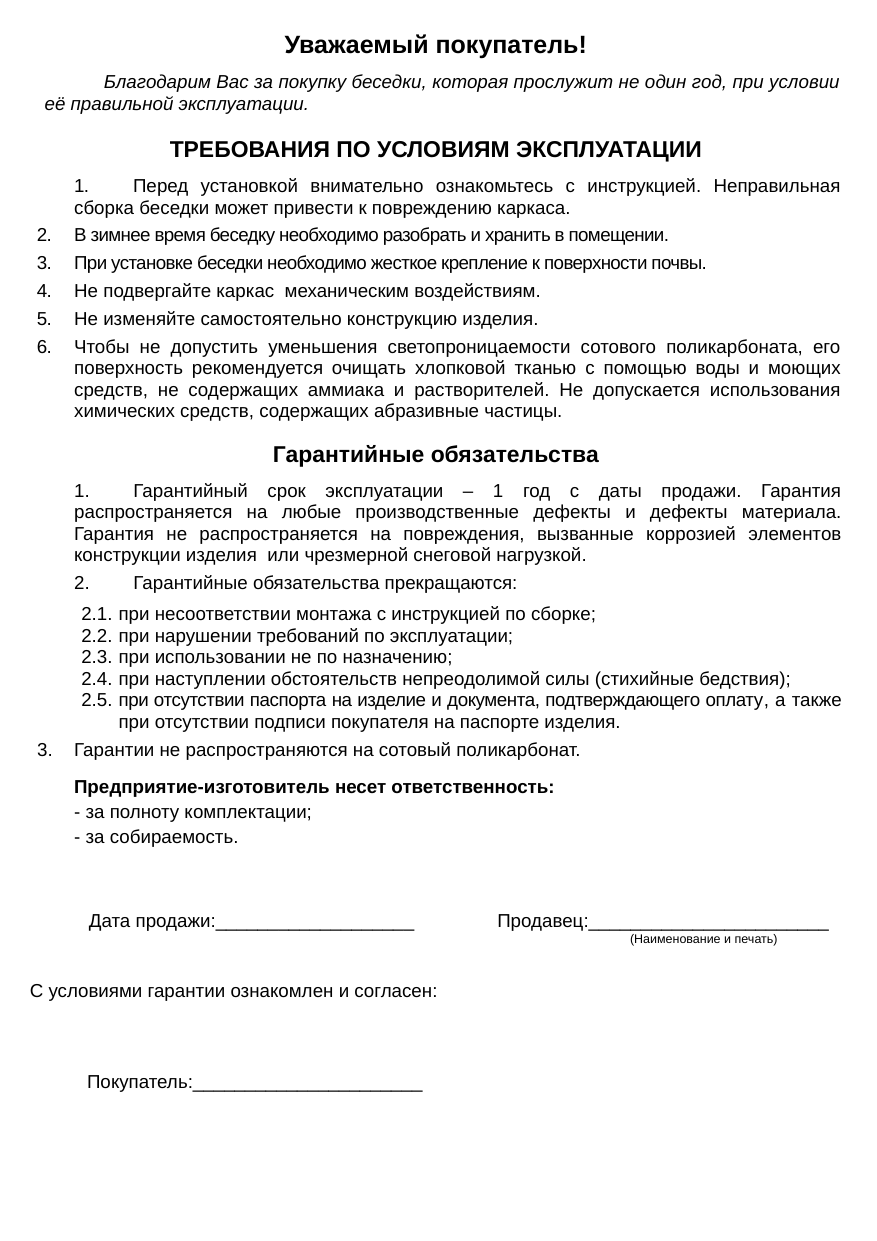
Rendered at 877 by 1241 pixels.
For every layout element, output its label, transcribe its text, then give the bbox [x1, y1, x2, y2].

list При установке беседки необходимо жесткое крепление к поверхности почвы. [37, 252, 841, 274]
text Предприятие-изготовитель несет ответственность: [74, 773, 842, 798]
list Гарантии не распространяются на сотовый поликарбонат. [37, 738, 842, 760]
list при отсутствии паспорта на изделие и документа, подтверждающего оплату, а также при отсутствии подписи покупателя на паспорте изделия. [81, 689, 842, 732]
list Перед установкой внимательно ознакомьтесь с инструкцией. Неправильная сборка беседки может привести к повреждению каркаса. [74, 175, 841, 218]
text Покупатель:______________________ [29, 1071, 841, 1092]
list Не изменяйте самостоятельно конструкцию изделия. [37, 308, 841, 329]
list при несоответствии монтажа с инструкцией по сборке; [81, 603, 842, 624]
text ТРЕБОВАНИЯ ПО УСЛОВИЯМ ЭКСПЛУАТАЦИИ [29, 136, 842, 162]
list при использовании не по назначению; [81, 646, 842, 668]
text С условиями гарантии ознакомлен и согласен: [29, 979, 841, 1001]
list Не подвергайте каркас механическим воздействиям. [37, 280, 841, 301]
list Гарантийные обязательства прекращаются: [74, 572, 842, 593]
text - за собираемость. [74, 823, 842, 848]
text - за полноту комплектации; [74, 798, 842, 823]
text (Наименование и печать) [546, 932, 842, 946]
list при нарушении требований по эксплуатации; [81, 624, 842, 646]
list при наступлении обстоятельств непреодолимой силы (стихийные бедствия); [81, 668, 842, 689]
list В зимнее время беседку необходимо разобрать и хранить в помещении. [37, 224, 841, 246]
text Гарантийные обязательства [29, 441, 842, 467]
text Уважаемый покупатель! [29, 30, 842, 59]
list Чтобы не допустить уменьшения светопроницаемости сотового поликарбоната, его поверхность рекомендуется очищать хлопковой тканью с помощью воды и моющих средств, не содержащих аммиака и растворителей. Не допускается использования химических средств, содержащих абразивные частицы. [37, 336, 841, 422]
text Дата продажи:___________________ Продавец:_______________________ [89, 910, 842, 932]
text Благодарим Вас за покупку беседки, которая прослужит не один год, при условии её правильной эксплуатации. [44, 71, 842, 114]
list Гарантийный срок эксплуатации – 1 год с даты продажи. Гарантия распространяется на любые производственные дефекты и дефекты материала. Гарантия не распространяется на повреждения, вызванные коррозией элементов конструкции изделия или чрезмерной снеговой нагрузкой. [74, 479, 842, 566]
